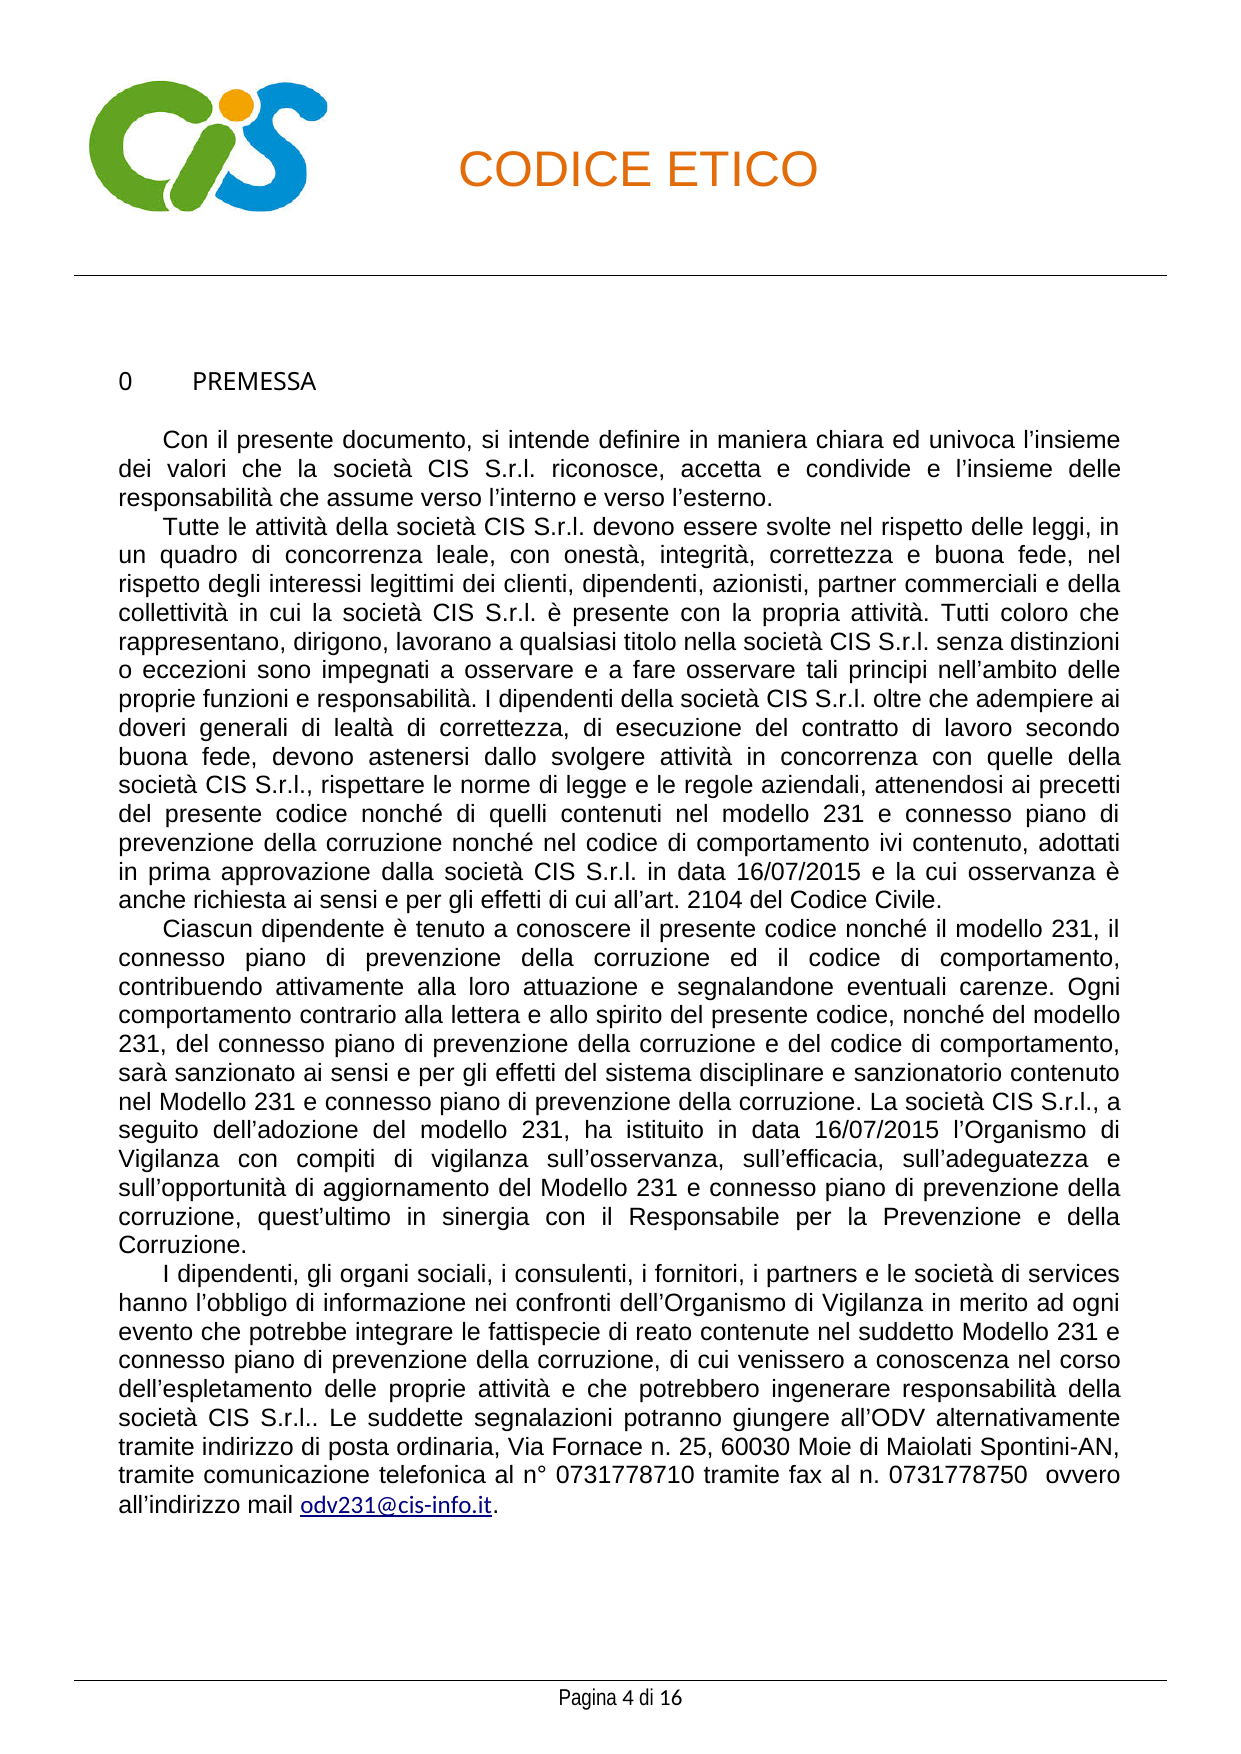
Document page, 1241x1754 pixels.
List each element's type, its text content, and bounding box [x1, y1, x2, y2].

text Con il presente documento, si intende definire in maniera chiara ed univoca l’insieme dei valori che la società CIS S.r.l. riconosce, accetta e condivide e l’insieme delle responsabilità che assume verso l’interno e verso l’esterno. [118, 425, 1122, 512]
text Tutte le attività della società CIS S.r.l. devono essere svolte nel rispetto delle leggi, in un quadro di concorrenza leale, con onestà, integrità, correttezza e buona fede, nel rispetto degli interessi legittimi dei clienti, dipendenti, azionisti, partner commerciali e della collettività in cui la società CIS S.r.l. è presente con la propria attività. Tutti coloro che rappresentano, dirigono, lavorano a qualsiasi titolo nella società CIS S.r.l. senza distinzioni o eccezioni sono impegnati a osservare e a fare osservare tali principi nell’ambito delle proprie funzioni e responsabilità. I dipendenti della società CIS S.r.l. oltre che adempiere ai doveri generali di lealtà di correttezza, di esecuzione del contratto di lavoro secondo buona fede, devono astenersi dallo svolgere attività in concorrenza con quelle della società CIS S.r.l., rispettare le norme di legge e le regole aziendali, attenendosi ai precetti del presente codice nonché di quelli contenuti nel modello 231 e connesso piano di prevenzione della corruzione nonché nel codice di comportamento ivi contenuto, adottati in prima approvazione dalla società CIS S.r.l. in data 16/07/2015 e la cui osservanza è anche richiesta ai sensi e per gli effetti di cui all’art. 2104 del Codice Civile. [118, 512, 1122, 914]
text I dipendenti, gli organi sociali, i consulenti, i fornitori, i partners e le società di services hanno l’obbligo di informazione nei confronti dell’Organismo di Vigilanza in merito ad ogni evento che potrebbe integrare le fattispecie di reato contenute nel suddetto Modello 231 e connesso piano di prevenzione della corruzione, di cui venissero a conoscenza nel corso dell’espletamento delle proprie attività e che potrebbero ingenerare responsabilità della società CIS S.r.l.. Le suddette segnalazioni potranno giungere all’ODV alternativamente tramite indirizzo di posta ordinaria, Via Fornace n. 25, 60030 Moie di Maiolati Spontini-AN, tramite comunicazione telefonica al n° 0731778710 tramite fax al n. 0731778750 ovvero all’indirizzo mail odv231@cis-info.it. [118, 1259, 1122, 1519]
subtitle PREMESSA [118, 363, 1122, 397]
picture [81, 77, 335, 216]
text Ciascun dipendente è tenuto a conoscere il presente codice nonché il modello 231, il connesso piano di prevenzione della corruzione ed il codice di comportamento, contribuendo attivamente alla loro attuazione e segnalandone eventuali carenze. Ogni comportamento contrario alla lettera e allo spirito del presente codice, nonché del modello 231, del connesso piano di prevenzione della corruzione e del codice di comportamento, sarà sanzionato ai sensi e per gli effetti del sistema disciplinare e sanzionatorio contenuto nel Modello 231 e connesso piano di prevenzione della corruzione. La società CIS S.r.l., a seguito dell’adozione del modello 231, ha istituito in data 16/07/2015 l’Organismo di Vigilanza con compiti di vigilanza sull’osservanza, sull’efficacia, sull’adeguatezza e sull’opportunità di aggiornamento del Modello 231 e connesso piano di prevenzione della corruzione, quest’ultimo in sinergia con il Responsabile per la Prevenzione e della Corruzione. [118, 914, 1122, 1259]
